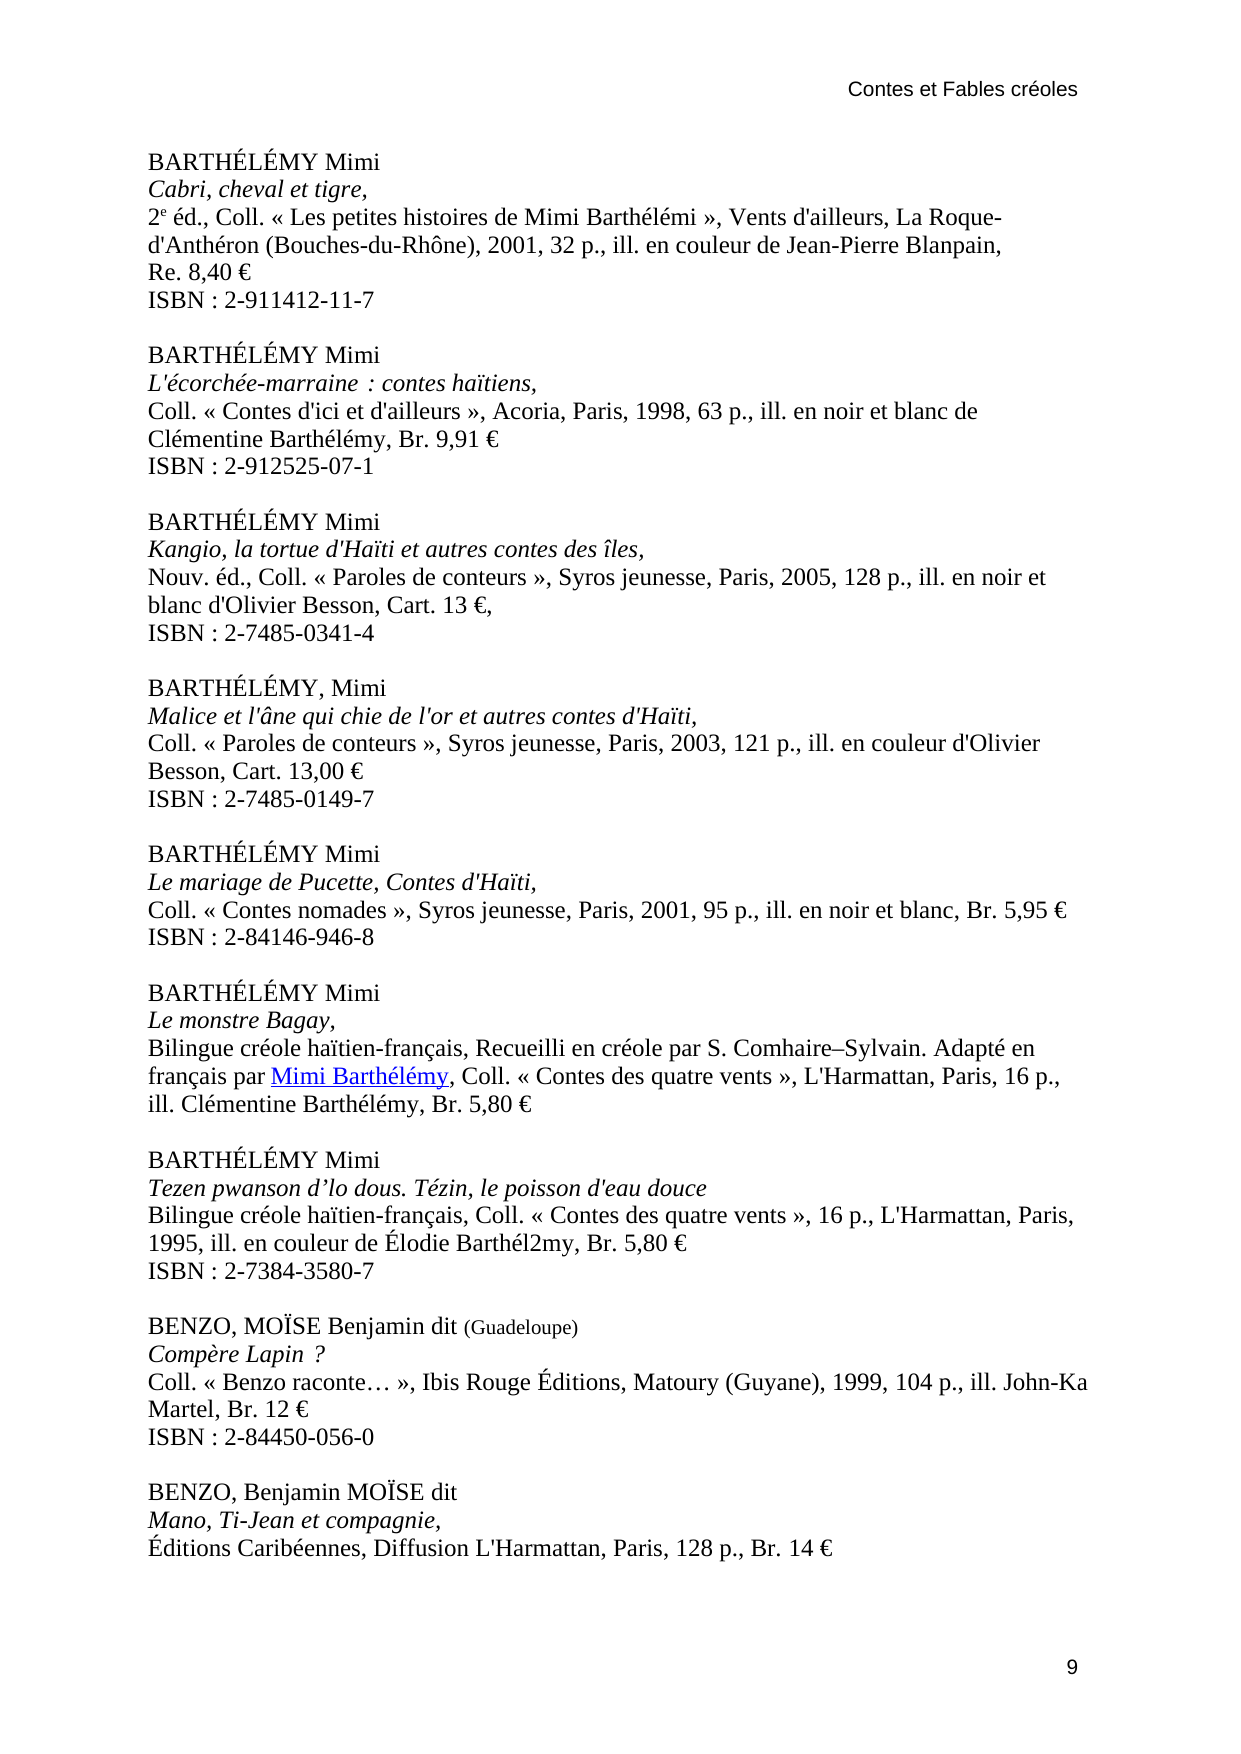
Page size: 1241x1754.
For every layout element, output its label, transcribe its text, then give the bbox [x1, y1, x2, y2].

text BENZO, Benjamin MOÏSE dit [148, 1478, 1092, 1506]
text Coll. « Contes d'ici et d'ailleurs », Acoria, Paris, 1998, 63 p., ill. en noir et blanc de Clémentine Barthélémy, Br. 9,91 € [148, 397, 1092, 452]
text BARTHÉLÉMY, Mimi [148, 674, 1092, 702]
text ISBN : 2-912525-07-1 [148, 452, 1092, 480]
text BENZO, MOÏSE Benjamin dit (Guadeloupe) [148, 1312, 1092, 1340]
text Nouv. éd., Coll. « Paroles de conteurs », Syros jeunesse, Paris, 2005, 128 p., ill. en noir et blanc d'Olivier Besson, Cart. 13 €, [148, 563, 1092, 619]
text ISBN : 2-84146-946-8 [148, 923, 1092, 951]
text Cabri, cheval et tigre, [148, 175, 1092, 203]
text Coll. « Paroles de conteurs », Syros jeunesse, Paris, 2003, 121 p., ill. en couleur d'Olivier Besson, Cart. 13,00 € [148, 729, 1092, 785]
text Compère Lapin ? [148, 1340, 1092, 1368]
text Coll. « Benzo raconte… », Ibis Rouge Éditions, Matoury (Guyane), 1999, 104 p., ill. John-Ka Martel, Br. 12 € [148, 1368, 1092, 1423]
text BARTHÉLÉMY Mimi [148, 508, 1092, 536]
text Bilingue créole haïtien-français, Recueilli en créole par S. Comhaire–Sylvain. Adapté en français par Mimi Barthélémy, Coll. « Contes des quatre vents », L'Harmattan, Paris, 16 p., ill. Clémentine Barthélémy, Br. 5,80 € [148, 1034, 1092, 1118]
text BARTHÉLÉMY Mimi [148, 1146, 1092, 1174]
text Malice et l'âne qui chie de l'or et autres contes d'Haïti, [148, 702, 1092, 729]
text ISBN : 2-911412-11-7 [148, 286, 1092, 314]
text ISBN : 2-7485-0149-7 [148, 785, 1092, 813]
text Le monstre Bagay, [148, 1007, 1092, 1034]
text 2e éd., Coll. « Les petites histoires de Mimi Barthélémi », Vents d'ailleurs, La Roque-d'Anthéron (Bouches-du-Rhône), 2001, 32 p., ill. en couleur de Jean-Pierre Blanpain, Re. 8,40 € [148, 203, 1092, 286]
text BARTHÉLÉMY Mimi [148, 148, 1092, 175]
text Mano, Ti-Jean et compagnie, [148, 1506, 1092, 1534]
text BARTHÉLÉMY Mimi [148, 840, 1092, 868]
text BARTHÉLÉMY Mimi [148, 342, 1092, 369]
text ISBN : 2-7485-0341-4 [148, 619, 1092, 646]
text Bilingue créole haïtien-français, Coll. « Contes des quatre vents », 16 p., L'Harmattan, Paris, 1995, ill. en couleur de Élodie Barthél2my, Br. 5,80 € [148, 1201, 1092, 1257]
text Tezen pwanson d’lo dous. Tézin, le poisson d'eau douce [148, 1174, 1092, 1201]
text ISBN : 2-7384-3580-7 [148, 1257, 1092, 1284]
text ISBN : 2-84450-056-0 [148, 1423, 1092, 1451]
text L'écorchée-marraine : contes haïtiens, [148, 369, 1092, 397]
text Éditions Caribéennes, Diffusion L'Harmattan, Paris, 128 p., Br. 14 € [148, 1534, 1092, 1562]
text Kangio, la tortue d'Haïti et autres contes des îles, [148, 536, 1092, 563]
text Coll. « Contes nomades », Syros jeunesse, Paris, 2001, 95 p., ill. en noir et blanc, Br. 5,95 € [148, 896, 1092, 923]
text Le mariage de Pucette, Contes d'Haïti, [148, 868, 1092, 896]
text BARTHÉLÉMY Mimi [148, 979, 1092, 1007]
